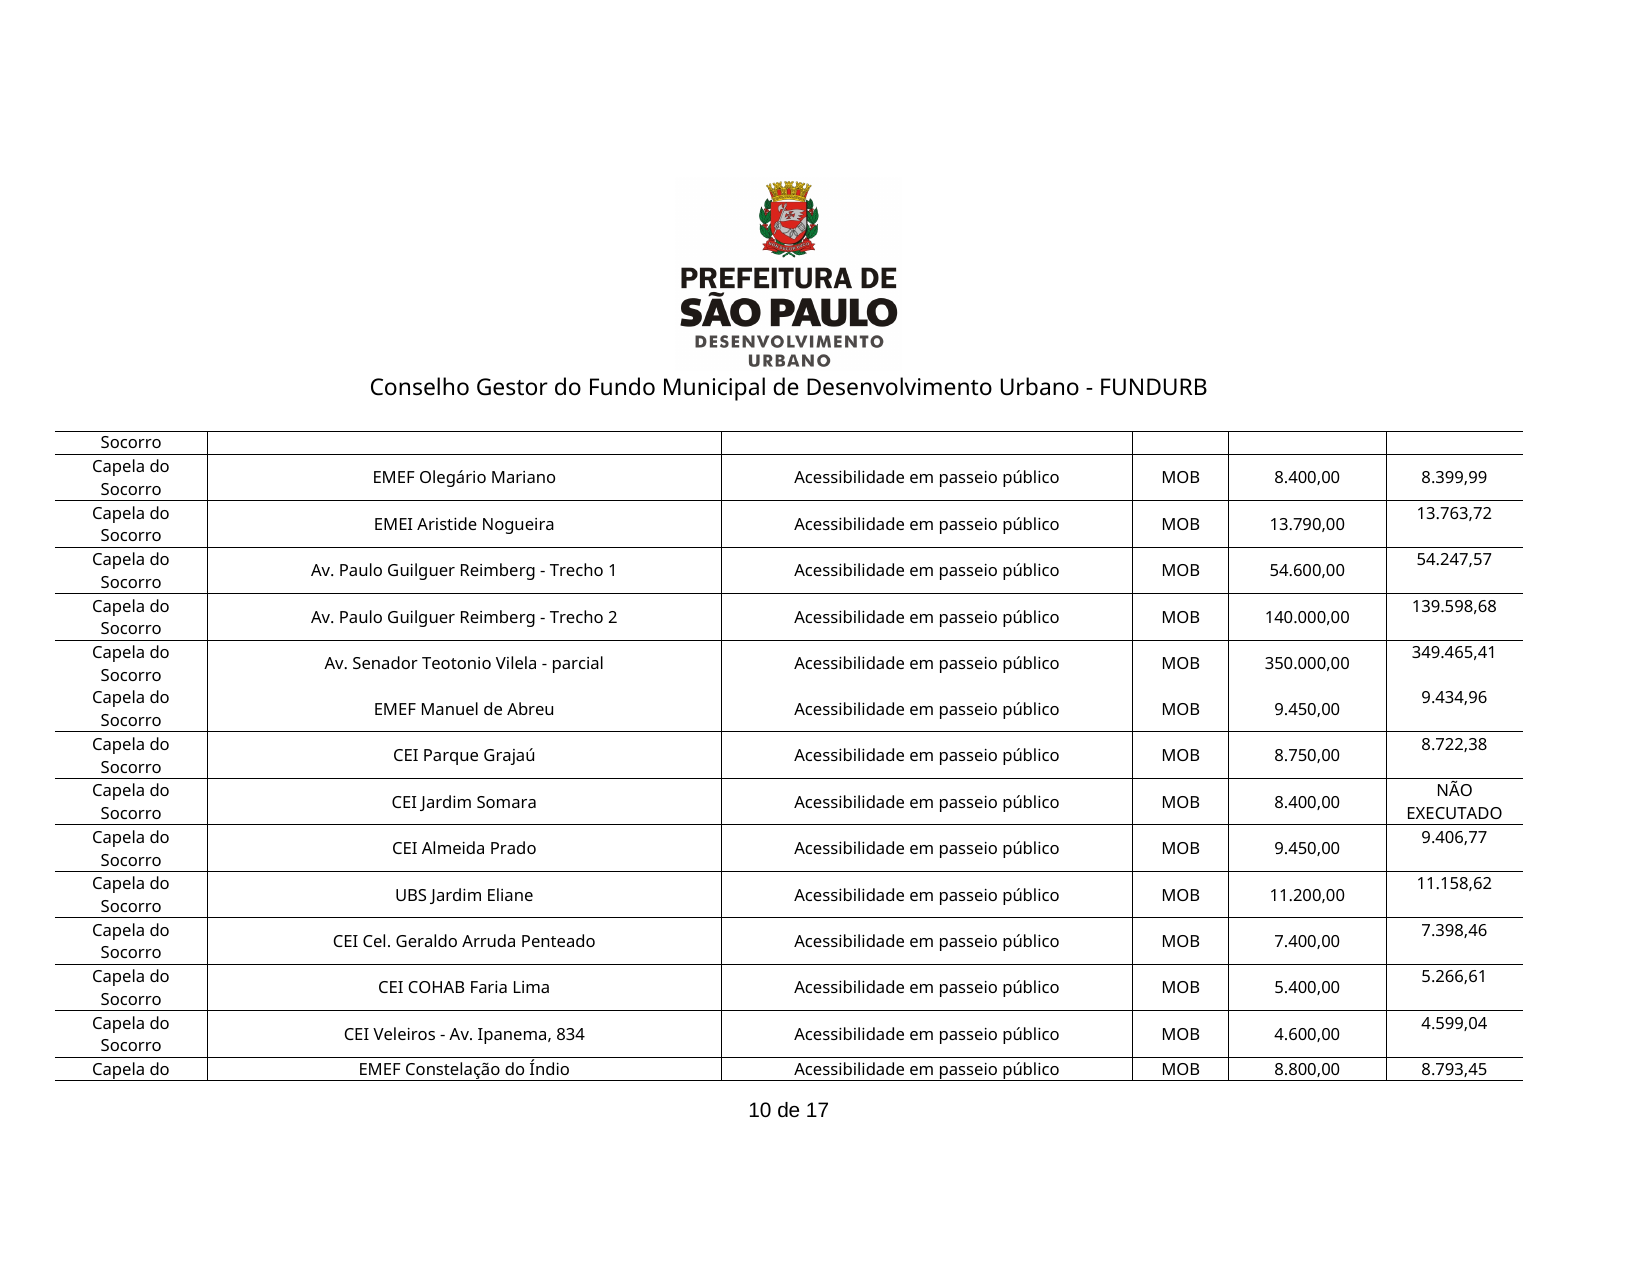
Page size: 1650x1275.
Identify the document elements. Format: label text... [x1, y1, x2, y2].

table_cell 7.400,00 [1229, 918, 1386, 964]
table_cell CEI Almeida Prado [208, 825, 721, 871]
table_cell EMEF Constelação do Índio [208, 1058, 721, 1080]
table_cell Acessibilidade em passeio público [722, 686, 1132, 731]
table_cell Acessibilidade em passeio público [722, 1058, 1132, 1080]
table_cell EMEI Aristide Nogueira [208, 501, 721, 547]
table_cell Acessibilidade em passeio público [722, 872, 1132, 917]
table_cell 11.158,62 [1387, 872, 1523, 917]
table_cell CEI Jardim Somara [208, 779, 721, 824]
table_cell MOB [1133, 732, 1228, 778]
table_cell Av. Paulo Guilguer Reimberg - Trecho 1 [208, 548, 721, 593]
table_cell MOB [1133, 1058, 1228, 1080]
table_cell 4.600,00 [1229, 1011, 1386, 1057]
table_cell Capela do Socorro [55, 918, 207, 964]
table_cell 8.750,00 [1229, 732, 1386, 778]
table_cell 139.598,68 [1387, 594, 1523, 639]
table_cell MOB [1133, 501, 1228, 547]
table_cell MOB [1133, 548, 1228, 593]
table_cell EMEF Manuel de Abreu [208, 686, 721, 731]
table_cell 5.266,61 [1387, 965, 1523, 1010]
table_cell 7.398,46 [1387, 918, 1523, 964]
table_cell 140.000,00 [1229, 594, 1386, 639]
table_cell 54.247,57 [1387, 548, 1523, 593]
table_cell MOB [1133, 918, 1228, 964]
table_cell NÃO EXECUTADO [1387, 779, 1523, 824]
table_cell MOB [1133, 965, 1228, 1010]
table_cell 8.722,38 [1387, 732, 1523, 778]
table_cell 8.800,00 [1229, 1058, 1386, 1080]
table_cell CEI COHAB Faria Lima [208, 965, 721, 1010]
table_cell [1229, 432, 1386, 454]
table_cell Av. Paulo Guilguer Reimberg - Trecho 2 [208, 594, 721, 639]
table_cell MOB [1133, 455, 1228, 500]
table_cell 9.450,00 [1229, 825, 1386, 871]
table_cell Capela do Socorro [55, 732, 207, 778]
table_cell Acessibilidade em passeio público [722, 732, 1132, 778]
table_cell Acessibilidade em passeio público [722, 455, 1132, 500]
table_cell UBS Jardim Eliane [208, 872, 721, 917]
table_cell Capela do Socorro [55, 872, 207, 917]
table_cell Socorro [55, 432, 207, 454]
table_cell Capela do Socorro [55, 965, 207, 1010]
table_cell Capela do [55, 1058, 207, 1080]
table_cell 9.406,77 [1387, 825, 1523, 871]
table_cell 13.790,00 [1229, 501, 1386, 547]
table_cell Acessibilidade em passeio público [722, 965, 1132, 1010]
table_cell MOB [1133, 594, 1228, 639]
table_cell Capela do Socorro [55, 594, 207, 639]
table_cell 9.434,96 [1387, 686, 1523, 731]
table_cell [1387, 432, 1523, 454]
table_cell Acessibilidade em passeio público [722, 594, 1132, 639]
table_cell Capela do Socorro [55, 641, 207, 686]
table_cell Acessibilidade em passeio público [722, 825, 1132, 871]
table_cell Acessibilidade em passeio público [722, 641, 1132, 686]
table_cell Capela do Socorro [55, 825, 207, 871]
table_cell Capela do Socorro [55, 779, 207, 824]
table_cell Acessibilidade em passeio público [722, 1011, 1132, 1057]
table_cell 11.200,00 [1229, 872, 1386, 917]
table_cell Acessibilidade em passeio público [722, 918, 1132, 964]
table_cell [1133, 432, 1228, 454]
table_cell MOB [1133, 779, 1228, 824]
table_cell 8.400,00 [1229, 779, 1386, 824]
table_cell Capela do Socorro [55, 501, 207, 547]
table_cell Acessibilidade em passeio público [722, 501, 1132, 547]
table_cell CEI Cel. Geraldo Arruda Penteado [208, 918, 721, 964]
table_cell 350.000,00 [1229, 641, 1386, 686]
table_cell 4.599,04 [1387, 1011, 1523, 1057]
table_cell CEI Veleiros - Av. Ipanema, 834 [208, 1011, 721, 1057]
table_cell Acessibilidade em passeio público [722, 548, 1132, 593]
table_cell MOB [1133, 825, 1228, 871]
table_cell 13.763,72 [1387, 501, 1523, 547]
table_cell [722, 432, 1132, 454]
table_cell Capela do Socorro [55, 1011, 207, 1057]
table_cell 8.793,45 [1387, 1058, 1523, 1080]
table_cell [208, 432, 721, 454]
table_cell EMEF Olegário Mariano [208, 455, 721, 500]
table_cell 8.400,00 [1229, 455, 1386, 500]
table_cell Av. Senador Teotonio Vilela - parcial [208, 641, 721, 686]
table_cell MOB [1133, 641, 1228, 686]
table_cell 8.399,99 [1387, 455, 1523, 500]
table_cell 349.465,41 [1387, 641, 1523, 686]
table_cell 5.400,00 [1229, 965, 1386, 1010]
table_cell MOB [1133, 686, 1228, 731]
table_cell Capela do Socorro [55, 455, 207, 500]
table_cell MOB [1133, 872, 1228, 917]
table_cell 54.600,00 [1229, 548, 1386, 593]
table_cell Acessibilidade em passeio público [722, 779, 1132, 824]
table_cell CEI Parque Grajaú [208, 732, 721, 778]
table_cell Capela do Socorro [55, 548, 207, 593]
table_cell Capela do Socorro [55, 686, 207, 731]
table_cell MOB [1133, 1011, 1228, 1057]
table_cell 9.450,00 [1229, 686, 1386, 731]
